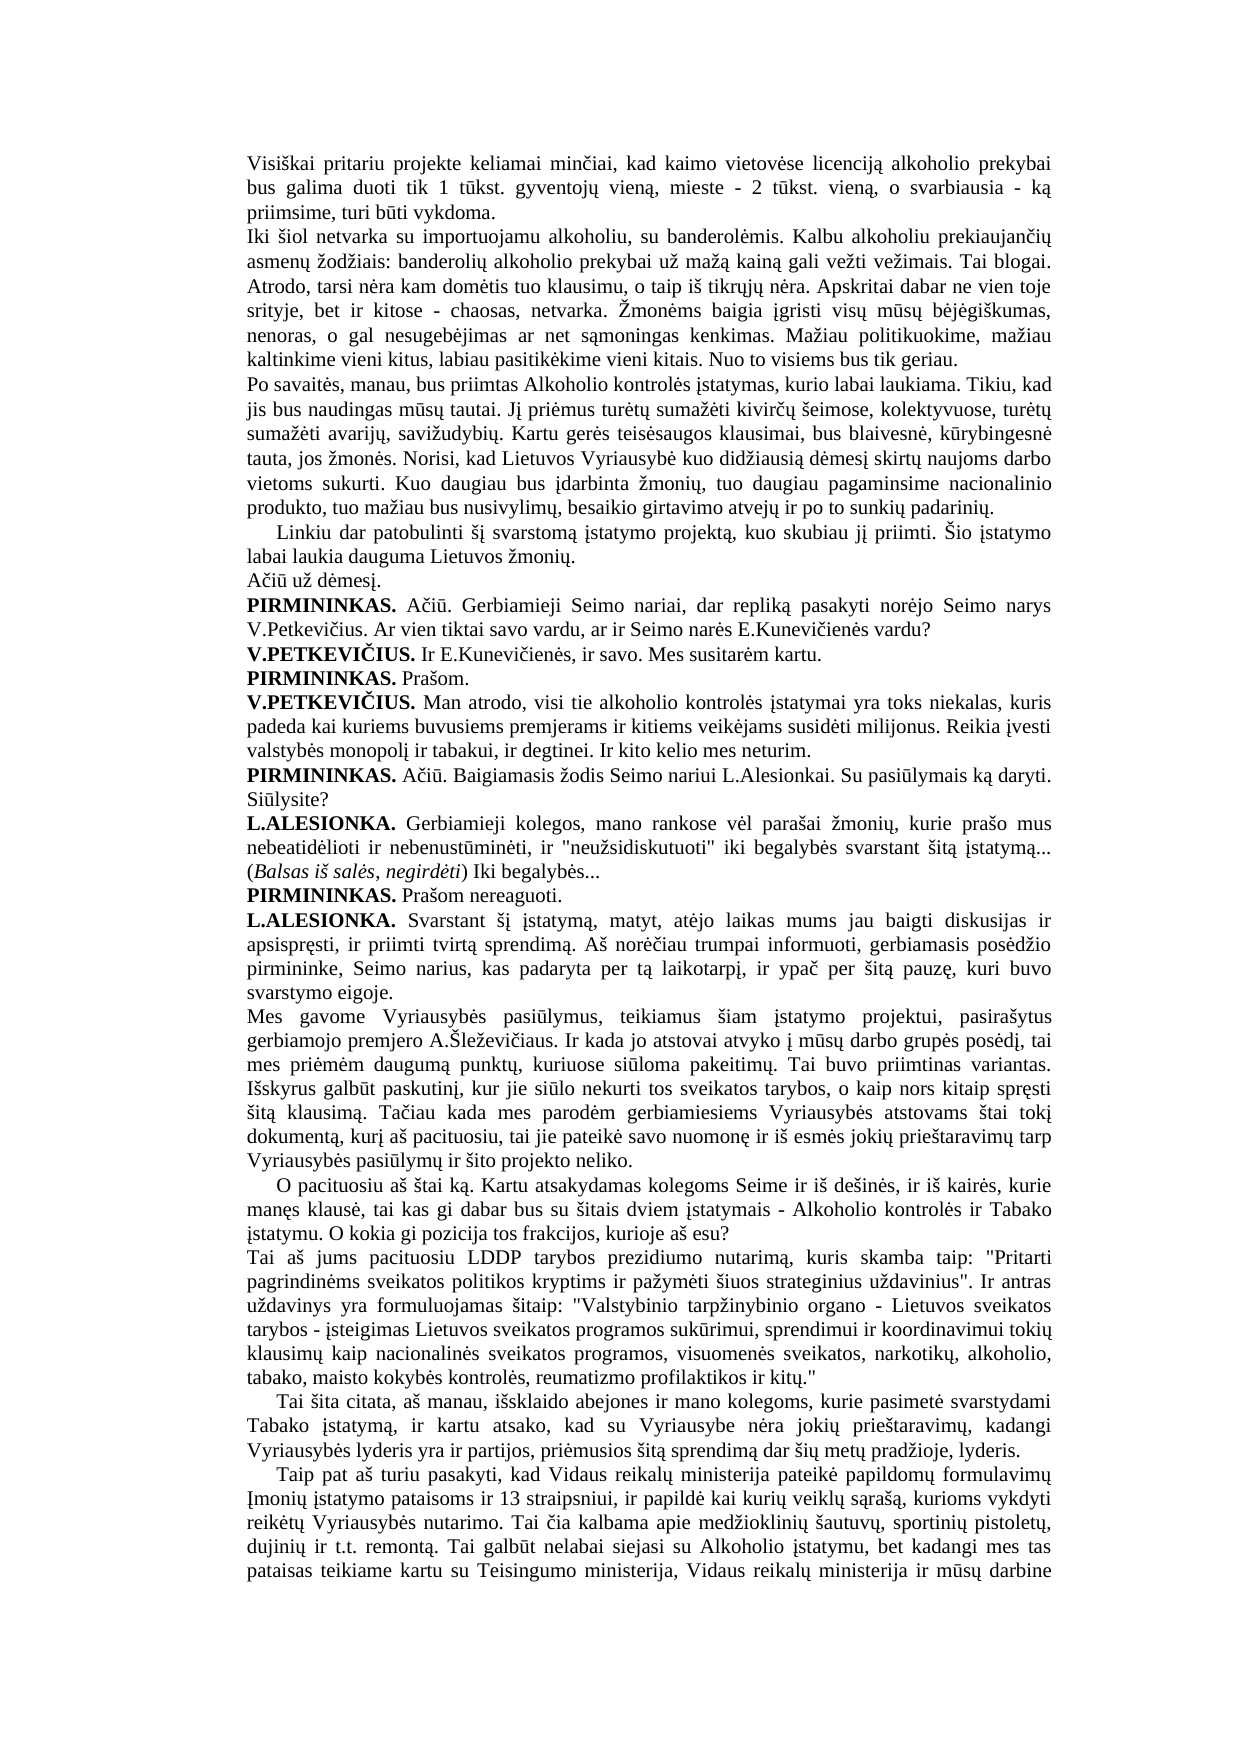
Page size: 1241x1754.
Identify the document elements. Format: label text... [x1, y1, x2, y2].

text V.PETKEVIČIUS. Ir E.Kunevičienės, ir savo. Mes susitarėm kartu. [247, 642, 1053, 666]
text Po savaitės, manau, bus priimtas Alkoholio kontrolės įstatymas, kurio labai laukiama. Tikiu, kad jis bus naudingas mūsų tautai. Jį priėmus turėtų sumažėti kivirčų šeimose, kolektyvuose, turėtų sumažėti avarijų, savižudybių. Kartu gerės teisėsaugos klausimai, bus blaivesnė, kūrybingesnė tauta, jos žmonės. Norisi, kad Lietuvos Vyriausybė kuo didžiausią dėmesį skirtų naujoms darbo vietoms sukurti. Kuo daugiau bus įdarbinta žmonių, tuo daugiau pagaminsime nacionalinio produkto, tuo mažiau bus nusivylimų, besaikio girtavimo atvejų ir po to sunkių padarinių. [247, 372, 1053, 519]
text Tai šita citata, aš manau, išsklaido abejones ir mano kolegoms, kurie pasimetė svarstydami Tabako įstatymą, ir kartu atsako, kad su Vyriausybe nėra jokių prieštaravimų, kadangi Vyriausybės lyderis yra ir partijos, priėmusios šitą sprendimą dar šių metų pradžioje, lyderis. [247, 1389, 1053, 1462]
text Linkiu dar patobulinti šį svarstomą įstatymo projektą, kuo skubiau jį priimti. Šio įstatymo labai laukia dauguma Lietuvos žmonių. [247, 519, 1053, 568]
text Visiškai pritariu projekte keliamai minčiai, kad kaimo vietovėse licenciją alkoholio prekybai bus galima duoti tik 1 tūkst. gyventojų vieną, mieste - 2 tūkst. vieną, o svarbiausia - ką priimsime, turi būti vykdoma. [247, 150, 1053, 224]
text O pacituosiu aš štai ką. Kartu atsakydamas kolegoms Seime ir iš dešinės, ir iš kairės, kurie manęs klausė, tai kas gi dabar bus su šitais dviem įstatymais - Alkoholio kontrolės ir Tabako įstatymu. O kokia gi pozicija tos frakcijos, kurioje aš esu? [247, 1173, 1053, 1245]
text PIRMININKAS. Ačiū. Gerbiamieji Seimo nariai, dar repliką pasakyti norėjo Seimo narys V.Petkevičius. Ar vien tiktai savo vardu, ar ir Seimo narės E.Kunevičienės vardu? [247, 593, 1053, 641]
text Iki šiol netvarka su importuojamu alkoholiu, su banderolėmis. Kalbu alkoholiu prekiaujančių asmenų žodžiais: banderolių alkoholio prekybai už mažą kainą gali vežti vežimais. Tai blogai. Atrodo, tarsi nėra kam domėtis tuo klausimu, o taip iš tikrųjų nėra. Apskritai dabar ne vien toje srityje, bet ir kitose - chaosas, netvarka. Žmonėms baigia įgristi visų mūsų bėjėgiškumas, nenoras, o gal nesugebėjimas ar net sąmoningas kenkimas. Mažiau politikuokime, mažiau kaltinkime vieni kitus, labiau pasitikėkime vieni kitais. Nuo to visiems bus tik geriau. [247, 224, 1053, 371]
text Mes gavome Vyriausybės pasiūlymus, teikiamus šiam įstatymo projektui, pasirašytus gerbiamojo premjero A.Šleževičiaus. Ir kada jo atstovai atvyko į mūsų darbo grupės posėdį, tai mes priėmėm daugumą punktų, kuriuose siūloma pakeitimų. Tai buvo priimtinas variantas. Išskyrus galbūt paskutinį, kur jie siūlo nekurti tos sveikatos tarybos, o kaip nors kitaip spręsti šitą klausimą. Tačiau kada mes parodėm gerbiamiesiems Vyriausybės atstovams štai tokį dokumentą, kurį aš pacituosiu, tai jie pateikė savo nuomonę ir iš esmės jokių prieštaravimų tarp Vyriausybės pasiūlymų ir šito projekto neliko. [247, 1004, 1053, 1172]
text Taip pat aš turiu pasakyti, kad Vidaus reikalų ministerija pateikė papildomų formulavimų Įmonių įstatymo pataisoms ir 13 straipsniui, ir papildė kai kurių veiklų sąrašą, kurioms vykdyti reikėtų Vyriausybės nutarimo. Tai čia kalbama apie medžioklinių šautuvų, sportinių pistoletų, dujinių ir t.t. remontą. Tai galbūt nelabai siejasi su Alkoholio įstatymu, bet kadangi mes tas pataisas teikiame kartu su Teisingumo ministerija, Vidaus reikalų ministerija ir mūsų darbine [247, 1462, 1053, 1582]
text Ačiū už dėmesį. [247, 568, 1053, 592]
text PIRMININKAS. Prašom. [247, 666, 1053, 690]
text L.ALESIONKA. Svarstant šį įstatymą, matyt, atėjo laikas mums jau baigti diskusijas ir apsispręsti, ir priimti tvirtą sprendimą. Aš norėčiau trumpai informuoti, gerbiamasis posėdžio pirmininke, Seimo narius, kas padaryta per tą laikotarpį, ir ypač per šitą pauzę, kuri buvo svarstymo eigoje. [247, 908, 1053, 1004]
text V.PETKEVIČIUS. Man atrodo, visi tie alkoholio kontrolės įstatymai yra toks niekalas, kuris padeda kai kuriems buvusiems premjerams ir kitiems veikėjams susidėti milijonus. Reikia įvesti valstybės monopolį ir tabakui, ir degtinei. Ir kito kelio mes neturim. [247, 690, 1053, 762]
text PIRMININKAS. Prašom nereaguoti. [247, 883, 1053, 907]
text PIRMININKAS. Ačiū. Baigiamasis žodis Seimo nariui L.Alesionkai. Su pasiūlymais ką daryti. Siūlysite? [247, 763, 1053, 811]
text Tai aš jums pacituosiu LDDP tarybos prezidiumo nutarimą, kuris skamba taip: "Pritarti pagrindinėms sveikatos politikos kryptims ir pažymėti šiuos strateginius uždavinius". Ir antras uždavinys yra formuluojamas šitaip: "Valstybinio tarpžinybinio organo - Lietuvos sveikatos tarybos - įsteigimas Lietuvos sveikatos programos sukūrimui, sprendimui ir koordinavimui tokių klausimų kaip nacionalinės sveikatos programos, visuomenės sveikatos, narkotikų, alkoholio, tabako, maisto kokybės kontrolės, reumatizmo profilaktikos ir kitų." [247, 1245, 1053, 1389]
text L.ALESIONKA. Gerbiamieji kolegos, mano rankose vėl parašai žmonių, kurie prašo mus nebeatidėlioti ir nebenustūminėti, ir "neužsidiskutuoti" iki begalybės svarstant šitą įstatymą... (Balsas iš salės, negirdėti) Iki begalybės... [247, 811, 1053, 883]
